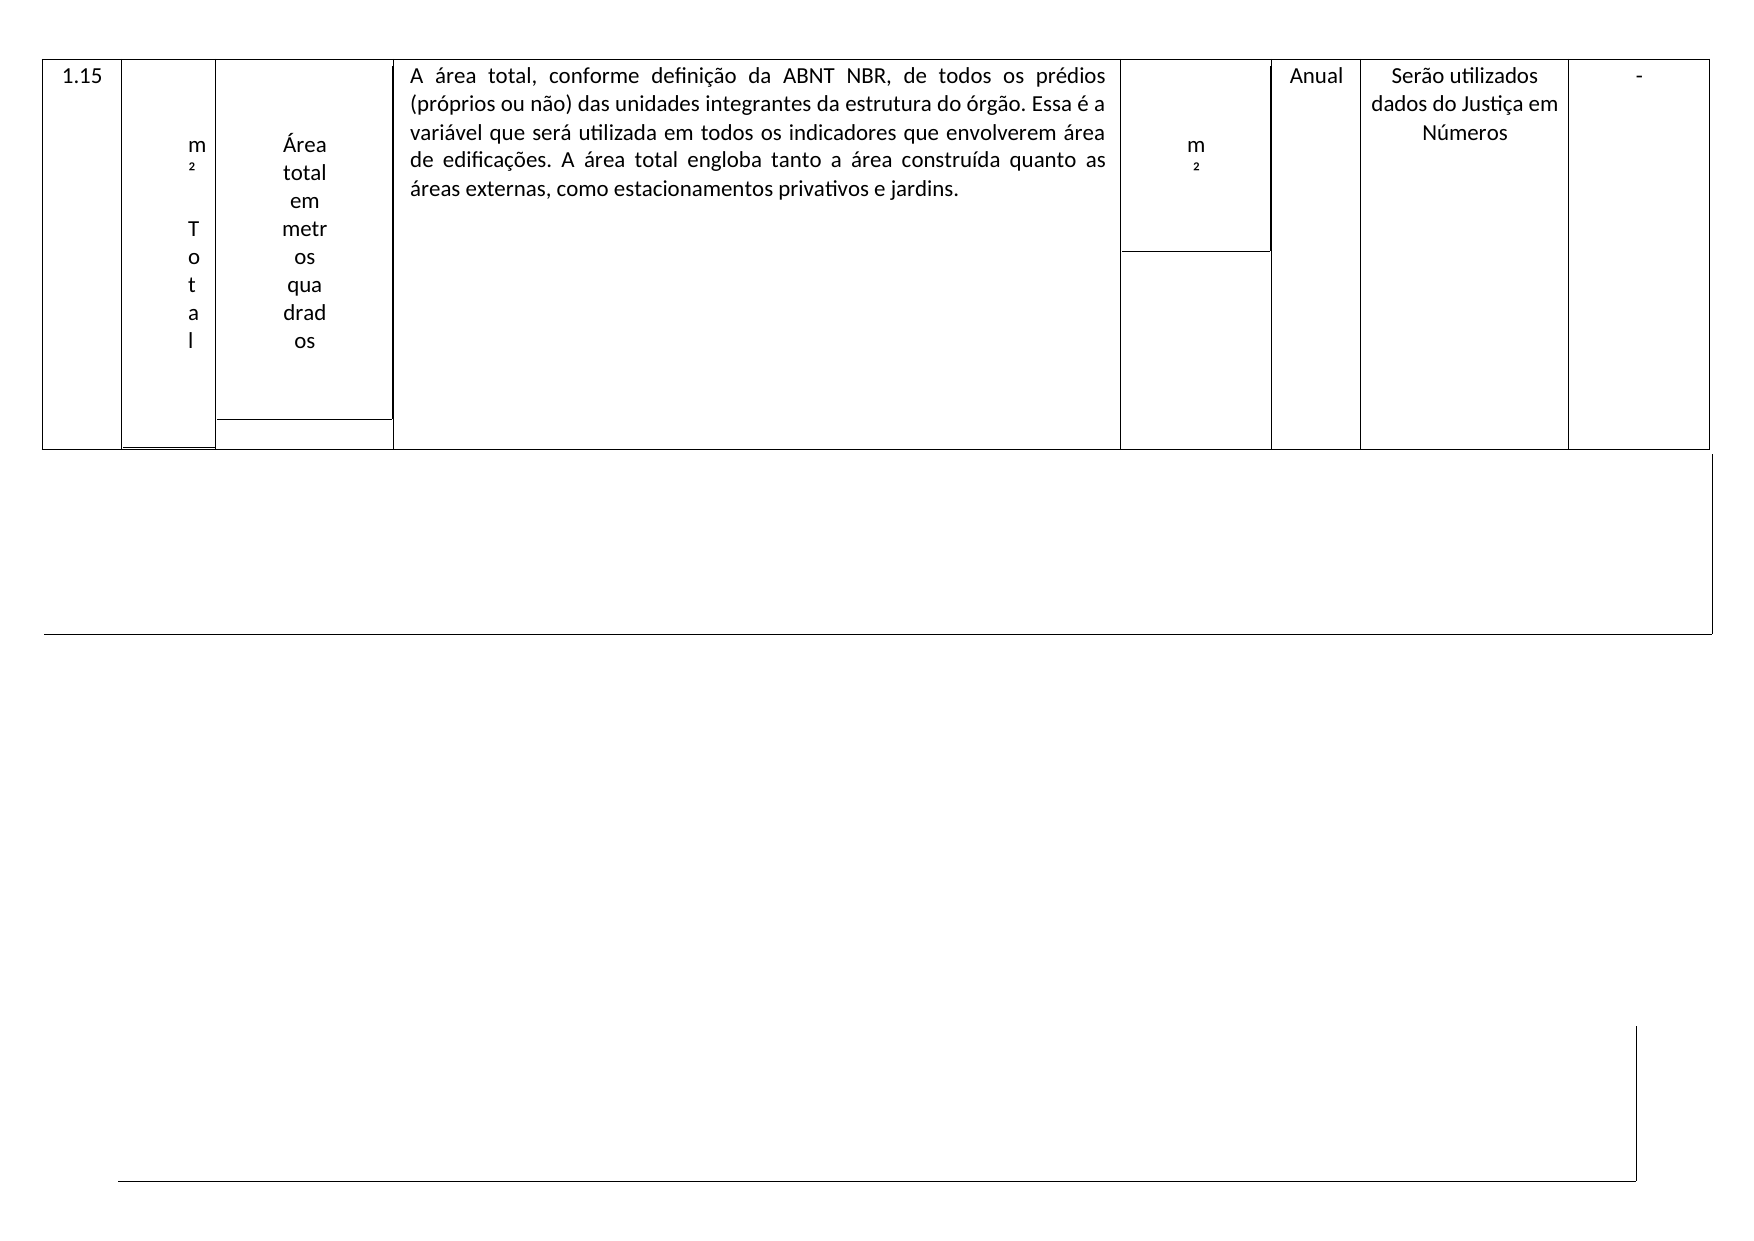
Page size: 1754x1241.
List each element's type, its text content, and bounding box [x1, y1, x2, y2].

table_cell Serão utilizados dados do Justiça em Números [1361, 60, 1568, 449]
table_cell m² [1121, 60, 1271, 449]
table_cell Área total em metros quadrados [216, 60, 393, 449]
table_cell A área total, conforme definição da ABNT NBR, de todos os prédios (próprios ou não) das unidades integrantes da estrutura do órgão. Essa é a variável que será utilizada em todos os indicadores que envolverem área de edificações. A área total engloba tanto a área construída quanto as áreas externas, como estacionamentos privativos e jardins. [394, 60, 1120, 449]
table_cell 1.15 [43, 60, 121, 449]
table_cell - [1569, 60, 1709, 449]
table_cell Anual [1272, 60, 1360, 449]
table_cell m² Total [122, 60, 215, 449]
